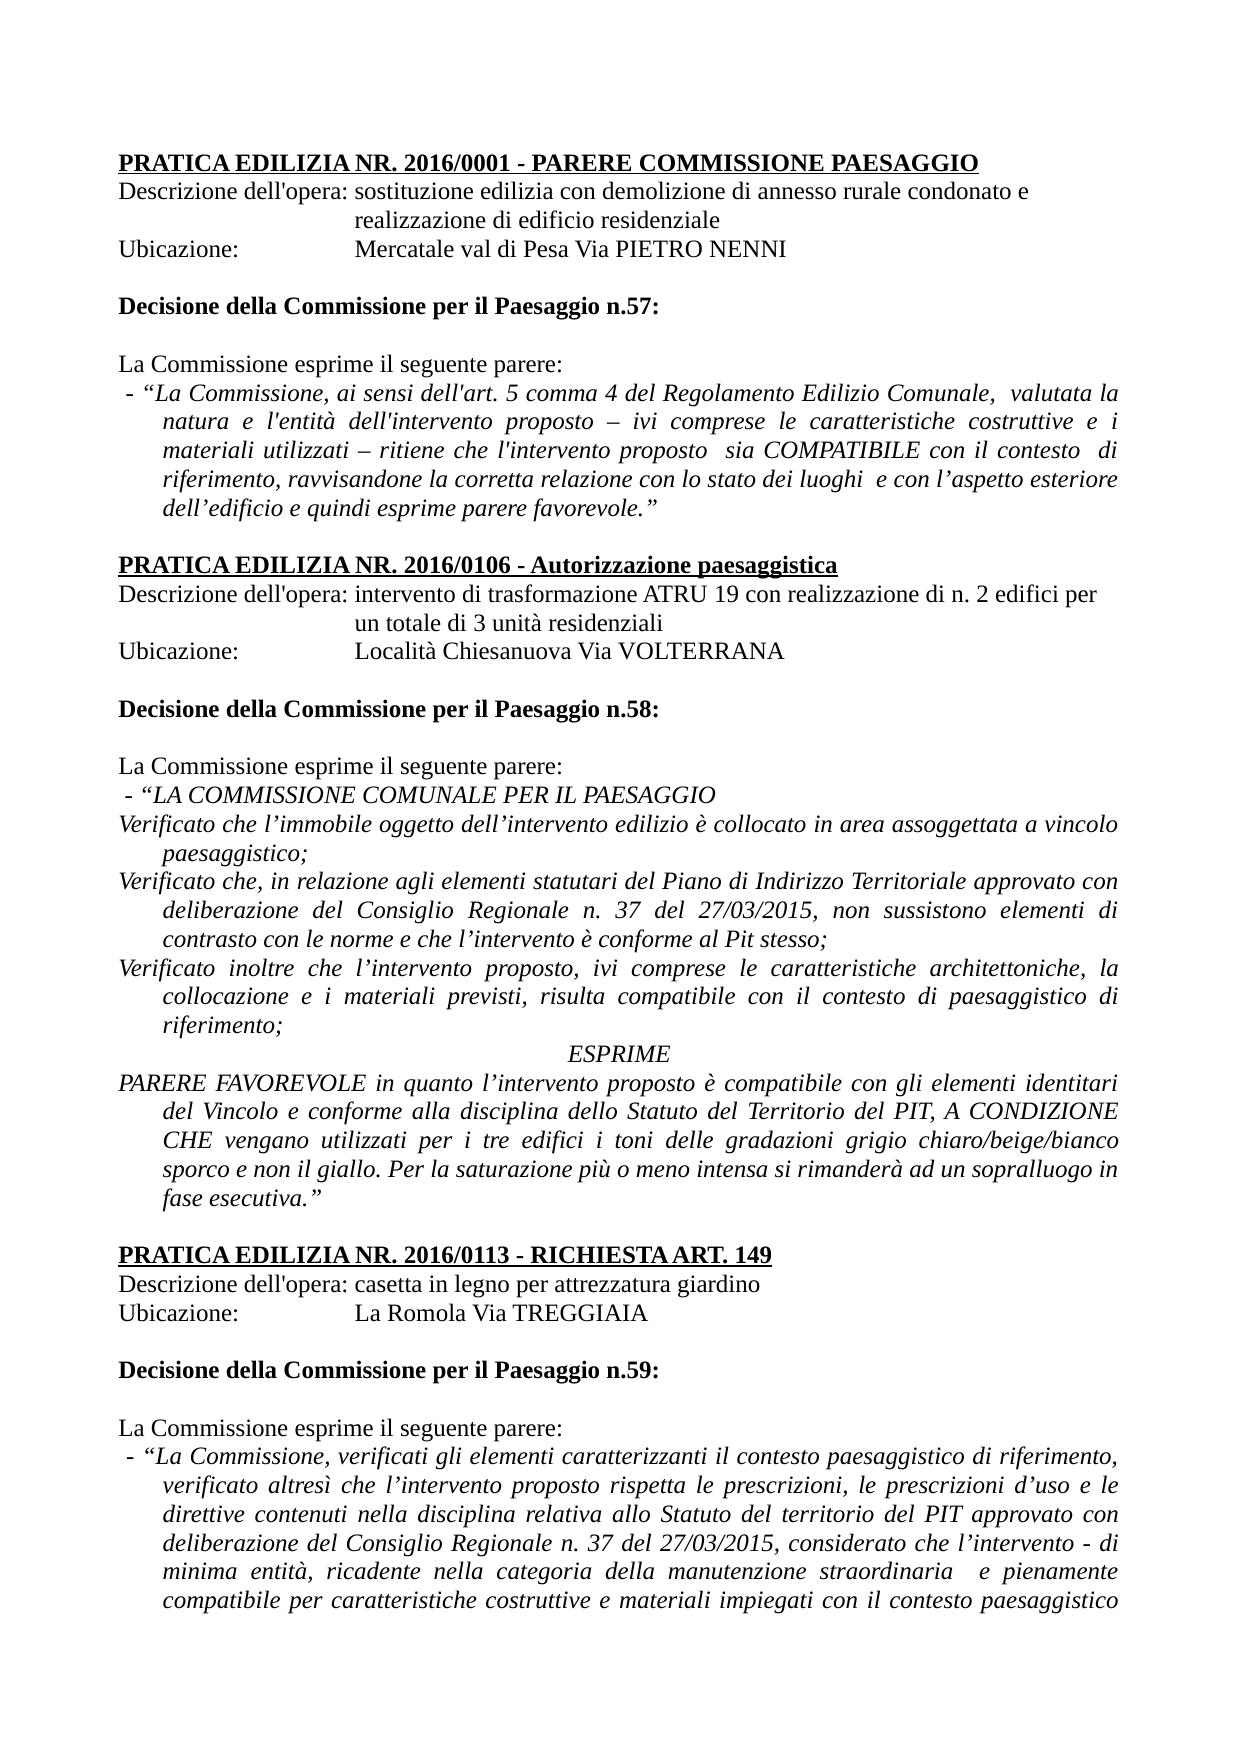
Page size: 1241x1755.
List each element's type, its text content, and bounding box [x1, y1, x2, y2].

text Ubicazione: Mercatale val di Pesa Via PIETRO NENNI [118, 234, 1122, 263]
text PARERE FAVOREVOLE in quanto l’intervento proposto è compatibile con gli elementi identitari del Vincolo e conforme alla disciplina dello Statuto del Territorio del PIT, A CONDIZIONE CHE vengano utilizzati per i tre edifici i toni delle gradazioni grigio chiaro/beige/bianco sporco e non il giallo. Per la saturazione più o meno intensa si rimanderà ad un sopralluogo in fase esecutiva.” [118, 1068, 1122, 1211]
text PRATICA EDILIZIA NR. 2016/0106 - Autorizzazione paesaggistica [118, 550, 1122, 579]
text ESPRIME [118, 1039, 1122, 1068]
text Decisione della Commissione per il Paesaggio n.59: [118, 1355, 1122, 1384]
text PRATICA EDILIZIA NR. 2016/0113 - RICHIESTA ART. 149 [118, 1240, 1122, 1269]
text Ubicazione: La Romola Via TREGGIAIA [118, 1298, 1122, 1326]
text - “LA COMMISSIONE COMUNALE PER IL PAESAGGIO [118, 780, 1122, 809]
text - “La Commissione, verificati gli elementi caratterizzanti il contesto paesaggistico di riferimento, verificato altresì che l’intervento proposto rispetta le prescrizioni, le prescrizioni d’uso e le direttive contenuti nella disciplina relativa allo Statuto del territorio del PIT approvato con deliberazione del Consiglio Regionale n. 37 del 27/03/2015, considerato che l’intervento - di minima entità, ricadente nella categoria della manutenzione straordinaria e pienamente compatibile per caratteristiche costruttive e materiali impiegati con il contesto paesaggistico [118, 1441, 1122, 1614]
text Descrizione dell'opera: intervento di trasformazione ATRU 19 con realizzazione di n. 2 edifici per un totale di 3 unità residenziali [118, 579, 1122, 636]
text La Commissione esprime il seguente parere: [118, 1413, 1122, 1441]
text Verificato inoltre che l’intervento proposto, ivi comprese le caratteristiche architettoniche, la collocazione e i materiali previsti, risulta compatibile con il contesto di paesaggistico di riferimento; [118, 953, 1122, 1039]
text Decisione della Commissione per il Paesaggio n.58: [118, 694, 1122, 723]
text - “La Commissione, ai sensi dell'art. 5 comma 4 del Regolamento Edilizio Comunale, valutata la natura e l'entità dell'intervento proposto – ivi comprese le caratteristiche costruttive e i materiali utilizzati – ritiene che l'intervento proposto sia COMPATIBILE con il contesto di riferimento, ravvisandone la corretta relazione con lo stato dei luoghi e con l’aspetto esteriore dell’edificio e quindi esprime parere favorevole.” [118, 378, 1122, 521]
text Descrizione dell'opera: sostituzione edilizia con demolizione di annesso rurale condonato e realizzazione di edificio residenziale [118, 176, 1122, 234]
text Ubicazione: Località Chiesanuova Via VOLTERRANA [118, 636, 1122, 665]
text Verificato che, in relazione agli elementi statutari del Piano di Indirizzo Territoriale approvato con deliberazione del Consiglio Regionale n. 37 del 27/03/2015, non sussistono elementi di contrasto con le norme e che l’intervento è conforme al Pit stesso; [118, 866, 1122, 953]
text Decisione della Commissione per il Paesaggio n.57: [118, 291, 1122, 320]
text La Commissione esprime il seguente parere: [118, 349, 1122, 378]
text Descrizione dell'opera: casetta in legno per attrezzatura giardino [118, 1269, 1122, 1298]
text Verificato che l’immobile oggetto dell’intervento edilizio è collocato in area assoggettata a vincolo paesaggistico; [118, 809, 1122, 866]
text La Commissione esprime il seguente parere: [118, 751, 1122, 780]
text PRATICA EDILIZIA NR. 2016/0001 - PARERE COMMISSIONE PAESAGGIO [118, 148, 1122, 176]
